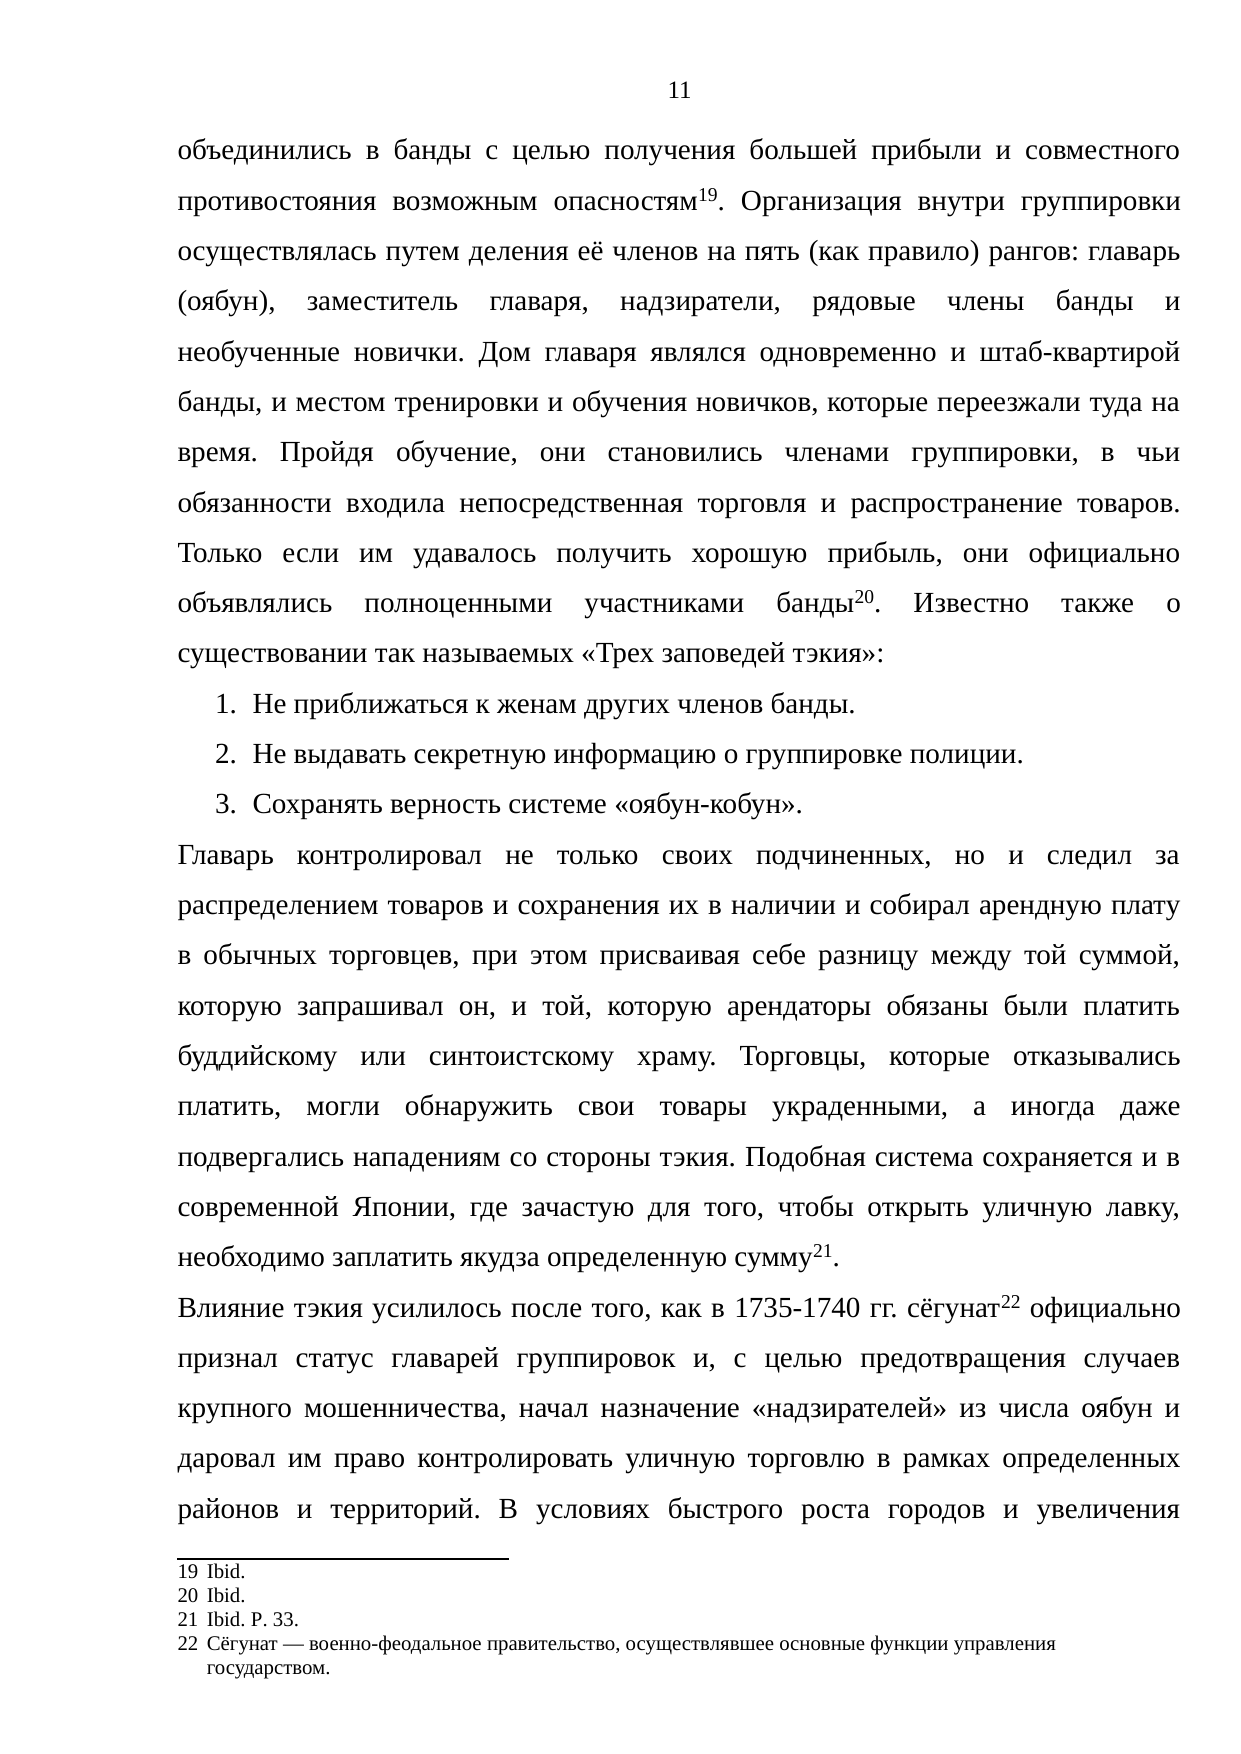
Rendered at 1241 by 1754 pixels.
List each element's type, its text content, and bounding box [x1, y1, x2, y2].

text Ibid. P. 33. [177, 1607, 1181, 1631]
list Сохранять верность системе «оябун-кобун». [215, 787, 1181, 820]
text Влияние тэкия усилилось после того, как в 1735-1740 гг. сёгунат официально признал статус главарей группировок и, с целью предотвращения случаев крупного мошенничества, начал назначение «надзирателей» из числа оябун и даровал им право контролировать уличную торговлю в рамках определенных районов и территорий. В условиях быстрого роста городов и увеличения [177, 1290, 1181, 1524]
list Не приближаться к женам других членов банды. [215, 686, 1181, 719]
text объединились в банды с целью получения большей прибыли и совместного противостояния возможным опасностям. Организация внутри группировки осуществлялась путем деления её членов на пять (как правило) рангов: главарь (оябун), заместитель главаря, надзиратели, рядовые члены банды и необученные новички. Дом главаря являлся одновременно и штаб-квартирой банды, и местом тренировки и обучения новичков, которые переезжали туда на время. Пройдя обучение, они становились членами группировки, в чьи обязанности входила непосредственная торговля и распространение товаров. Только если им удавалось получить хорошую прибыль, они официально объявлялись полноценными участниками банды. Известно также о существовании так называемых «Трех заповедей тэкия»: [177, 132, 1181, 669]
text Сёгунат — военно-феодальное правительство, осуществлявшее основные функции управления государством. [177, 1631, 1181, 1679]
list Не выдавать секретную информацию о группировке полиции. [215, 736, 1181, 770]
text Ibid. [177, 1583, 1181, 1607]
text Ibid. [177, 1559, 1181, 1583]
text Главарь контролировал не только своих подчиненных, но и следил за распределением товаров и сохранения их в наличии и собирал арендную плату в обычных торговцев, при этом присваивая себе разницу между той суммой, которую запрашивал он, и той, которую арендаторы обязаны были платить буддийскому или синтоистскому храму. Торговцы, которые отказывались платить, могли обнаружить свои товары украденными, а иногда даже подвергались нападениям со стороны тэкия. Подобная система сохраняется и в современной Японии, где зачастую для того, чтобы открыть уличную лавку, необходимо заплатить якудза определенную сумму. [177, 837, 1181, 1273]
